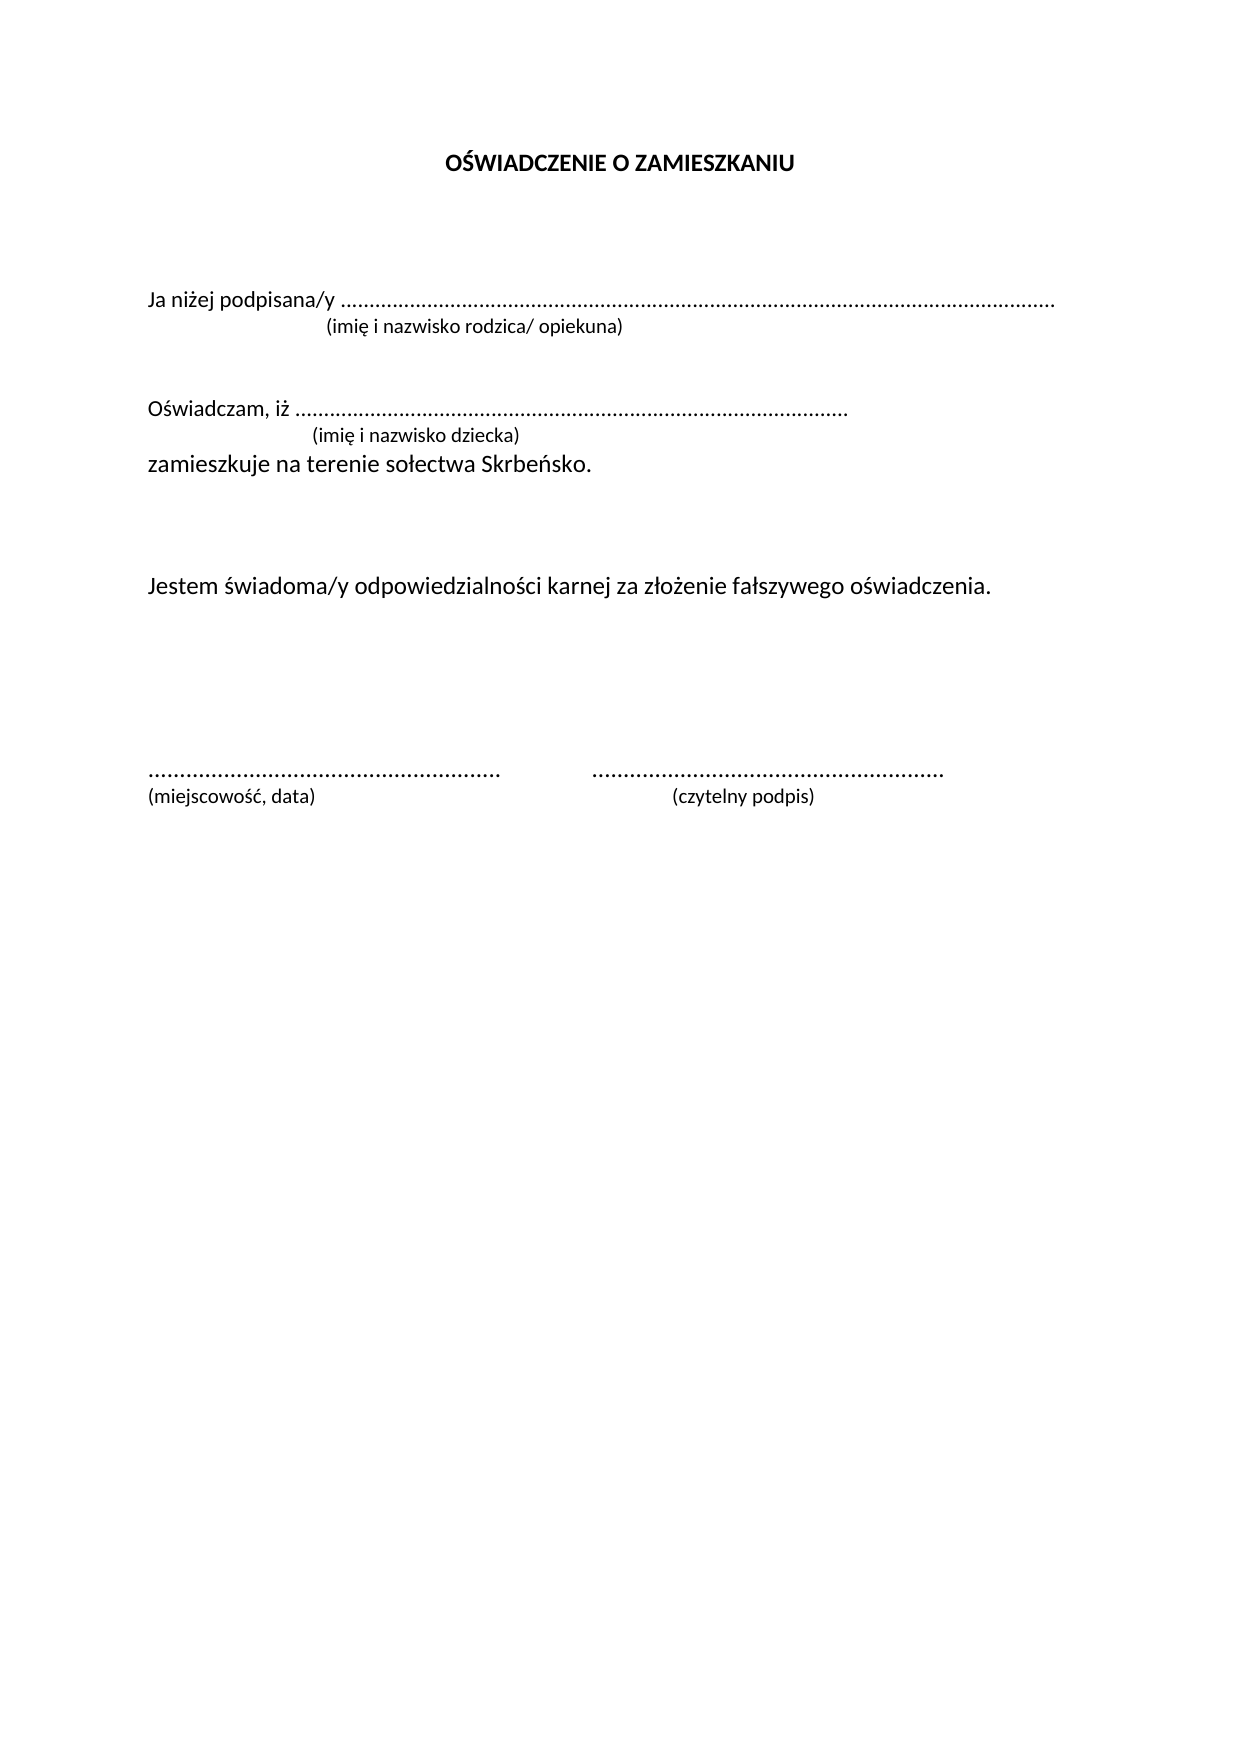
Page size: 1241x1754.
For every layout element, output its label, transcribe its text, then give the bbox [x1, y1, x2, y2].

text (miejscowość, data) (czytelny podpis) [148, 783, 1093, 809]
text Oświadczam, iż ................................................................................................ [148, 394, 1093, 422]
text Jestem świadoma/y odpowiedzialności karnej za złożenie fałszywego oświadczenia. [148, 570, 1093, 600]
text ........................................................ ........................................................ [148, 753, 1093, 783]
text zamieszkuje na terenie sołectwa Skrbeńsko. [148, 448, 1093, 478]
text Ja niżej podpisana/y ............................................................................................................................ [148, 285, 1093, 313]
text (imię i nazwisko dziecka) [148, 422, 1093, 448]
text (imię i nazwisko rodzica/ opiekuna) [148, 313, 1093, 338]
text OŚWIADCZENIE O ZAMIESZKANIU [148, 148, 1093, 178]
